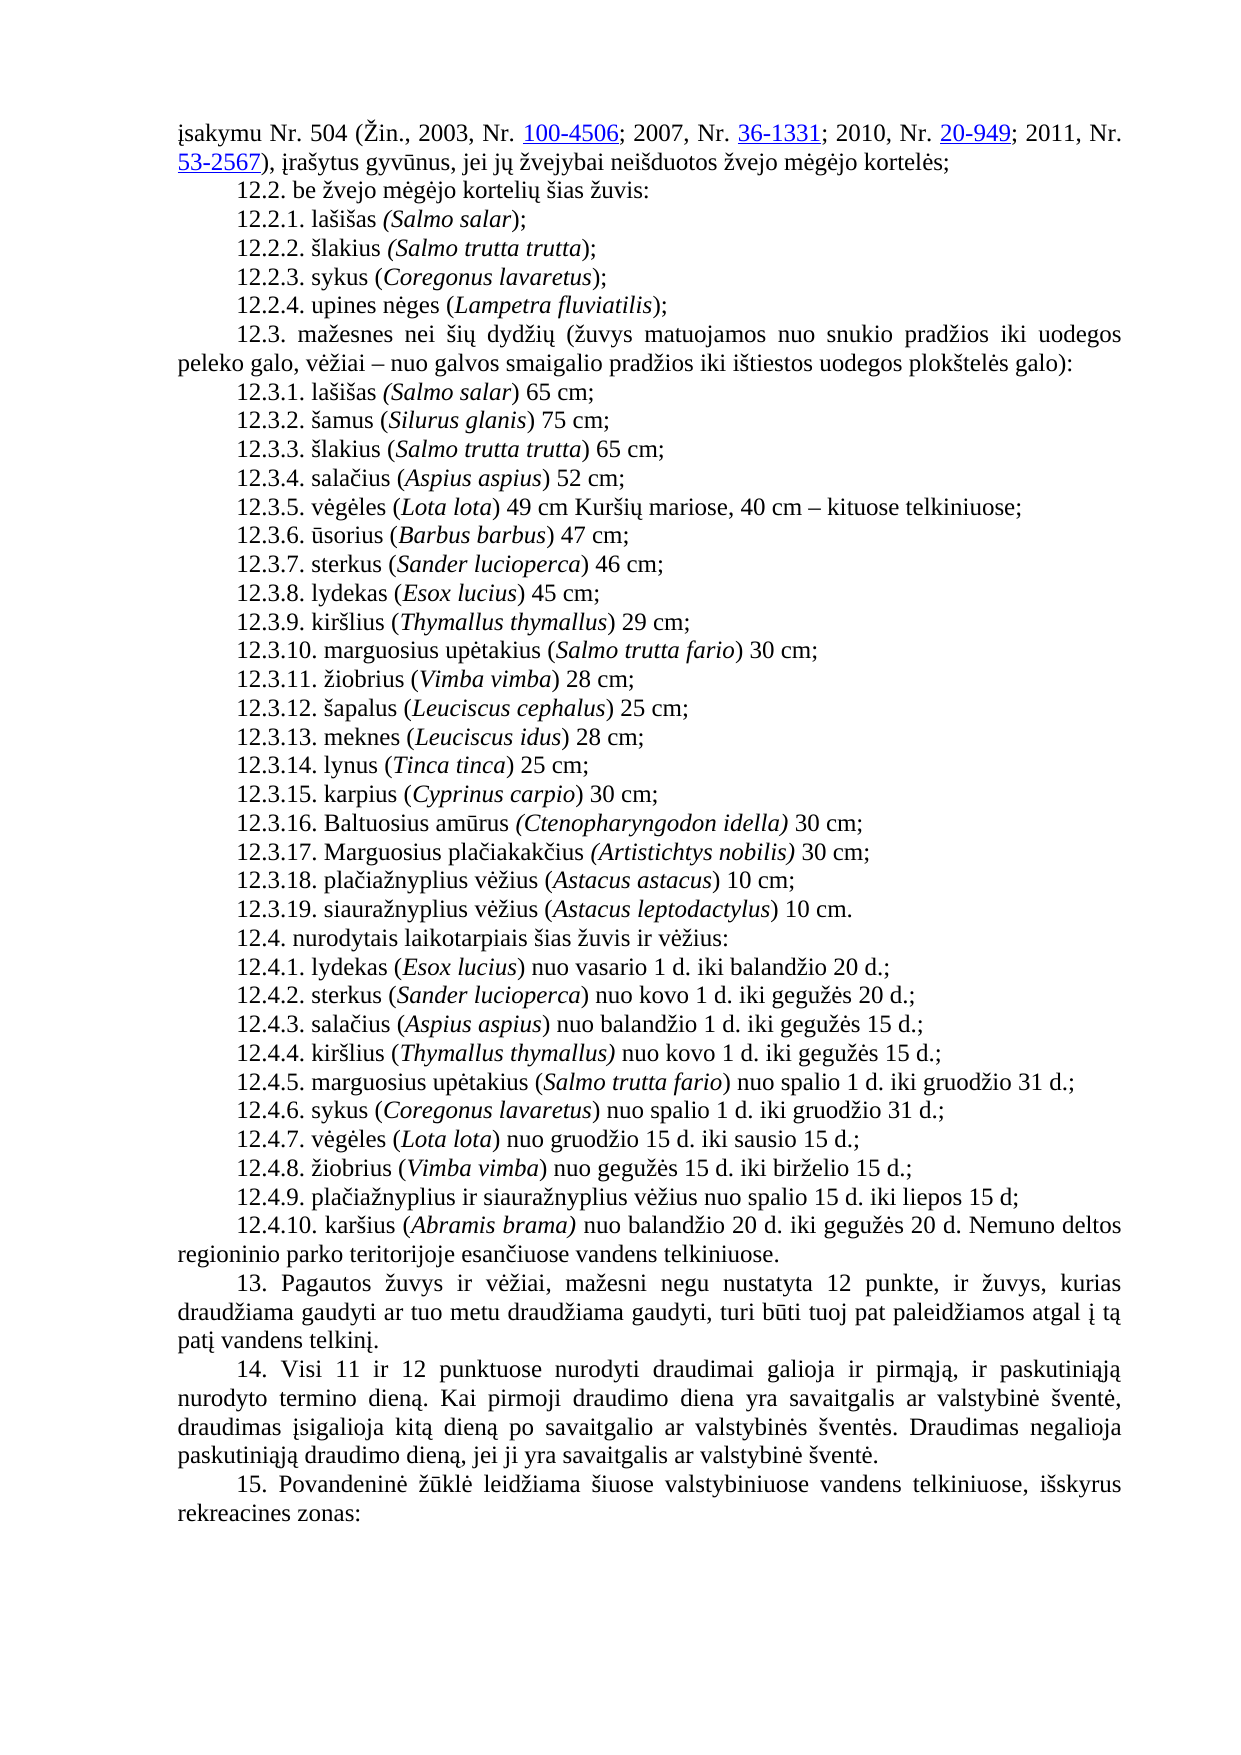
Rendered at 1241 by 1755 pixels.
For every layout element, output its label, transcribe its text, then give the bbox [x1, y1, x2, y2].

text 12.4.5. marguosius upėtakius (Salmo trutta fario) nuo spalio 1 d. iki gruodžio 31 d.; [177, 1067, 1122, 1096]
text 12.4.4. kiršlius (Thymallus thymallus) nuo kovo 1 d. iki gegužės 15 d.; [177, 1038, 1122, 1067]
text 12.3. mažesnes nei šių dydžių (žuvys matuojamos nuo snukio pradžios iki uodegos peleko galo, vėžiai – nuo galvos smaigalio pradžios iki ištiestos uodegos plokštelės galo): [177, 319, 1122, 377]
text 12.3.19. siauražnyplius vėžius (Astacus leptodactylus) 10 cm. [177, 894, 1122, 923]
text 12.3.5. vėgėles (Lota lota) 49 cm Kuršių mariose, 40 cm – kituose telkiniuose; [177, 492, 1122, 521]
text 13. Pagautos žuvys ir vėžiai, mažesni negu nustatyta 12 punkte, ir žuvys, kurias draudžiama gaudyti ar tuo metu draudžiama gaudyti, turi būti tuoj pat paleidžiamos atgal į tą patį vandens telkinį. [177, 1268, 1122, 1354]
text 12.3.8. lydekas (Esox lucius) 45 cm; [177, 578, 1122, 607]
text 12.3.13. meknes (Leuciscus idus) 28 cm; [177, 722, 1122, 751]
text 12.4.2. sterkus (Sander lucioperca) nuo kovo 1 d. iki gegužės 20 d.; [177, 981, 1122, 1009]
text 12.3.3. šlakius (Salmo trutta trutta) 65 cm; [177, 434, 1122, 463]
text 12.3.17. Marguosius plačiakakčius (Artistichtys nobilis) 30 cm; [177, 837, 1122, 866]
text 14. Visi 11 ir 12 punktuose nurodyti draudimai galioja ir pirmąją, ir paskutiniąją nurodyto termino dieną. Kai pirmoji draudimo diena yra savaitgalis ar valstybinė šventė, draudimas įsigalioja kitą dieną po savaitgalio ar valstybinės šventės. Draudimas negalioja paskutiniąją draudimo dieną, jei ji yra savaitgalis ar valstybinė šventė. [177, 1354, 1122, 1469]
text 12.3.16. Baltuosius amūrus (Ctenopharyngodon idella) 30 cm; [177, 808, 1122, 837]
text 12.3.11. žiobrius (Vimba vimba) 28 cm; [177, 664, 1122, 693]
text 12.3.6. ūsorius (Barbus barbus) 47 cm; [177, 521, 1122, 549]
text 12.3.9. kiršlius (Thymallus thymallus) 29 cm; [177, 607, 1122, 636]
text 12.2.3. sykus (Coregonus lavaretus); [177, 262, 1122, 291]
text 12.3.4. salačius (Aspius aspius) 52 cm; [177, 463, 1122, 492]
text 12.4.3. salačius (Aspius aspius) nuo balandžio 1 d. iki gegužės 15 d.; [177, 1009, 1122, 1038]
text 12.4.7. vėgėles (Lota lota) nuo gruodžio 15 d. iki sausio 15 d.; [177, 1124, 1122, 1153]
text 12.4.10. karšius (Abramis brama) nuo balandžio 20 d. iki gegužės 20 d. Nemuno deltos regioninio parko teritorijoje esančiuose vandens telkiniuose. [177, 1211, 1122, 1268]
text 12.3.14. lynus (Tinca tinca) 25 cm; [177, 751, 1122, 779]
text 12.4.8. žiobrius (Vimba vimba) nuo gegužės 15 d. iki birželio 15 d.; [177, 1153, 1122, 1182]
text 12.3.7. sterkus (Sander lucioperca) 46 cm; [177, 549, 1122, 578]
text 15. Povandeninė žūklė leidžiama šiuose valstybiniuose vandens telkiniuose, išskyrus rekreacines zonas: [177, 1469, 1122, 1527]
text 12.3.1. lašišas (Salmo salar) 65 cm; [177, 377, 1122, 406]
text 12.2. be žvejo mėgėjo kortelių šias žuvis: [177, 176, 1122, 204]
text 12.3.2. šamus (Silurus glanis) 75 cm; [177, 406, 1122, 434]
text 12.3.10. marguosius upėtakius (Salmo trutta fario) 30 cm; [177, 636, 1122, 664]
text 12.4. nurodytais laikotarpiais šias žuvis ir vėžius: [177, 923, 1122, 952]
text 12.3.18. plačiažnyplius vėžius (Astacus astacus) 10 cm; [177, 866, 1122, 894]
text įsakymu Nr. 504 (Žin., 2003, Nr. 100-4506; 2007, Nr. 36-1331; 2010, Nr. 20-949; 2011, Nr. 53-2567), įrašytus gyvūnus, jei jų žvejybai neišduotos žvejo mėgėjo kortelės; [177, 118, 1122, 176]
text 12.4.1. lydekas (Esox lucius) nuo vasario 1 d. iki balandžio 20 d.; [177, 952, 1122, 981]
text 12.3.12. šapalus (Leuciscus cephalus) 25 cm; [177, 693, 1122, 722]
text 12.3.15. karpius (Cyprinus carpio) 30 cm; [177, 779, 1122, 808]
text 12.4.6. sykus (Coregonus lavaretus) nuo spalio 1 d. iki gruodžio 31 d.; [177, 1096, 1122, 1124]
text 12.4.9. plačiažnyplius ir siauražnyplius vėžius nuo spalio 15 d. iki liepos 15 d; [177, 1182, 1122, 1211]
text 12.2.2. šlakius (Salmo trutta trutta); [177, 233, 1122, 262]
text 12.2.1. lašišas (Salmo salar); [177, 204, 1122, 233]
text 12.2.4. upines nėges (Lampetra fluviatilis); [177, 291, 1122, 319]
